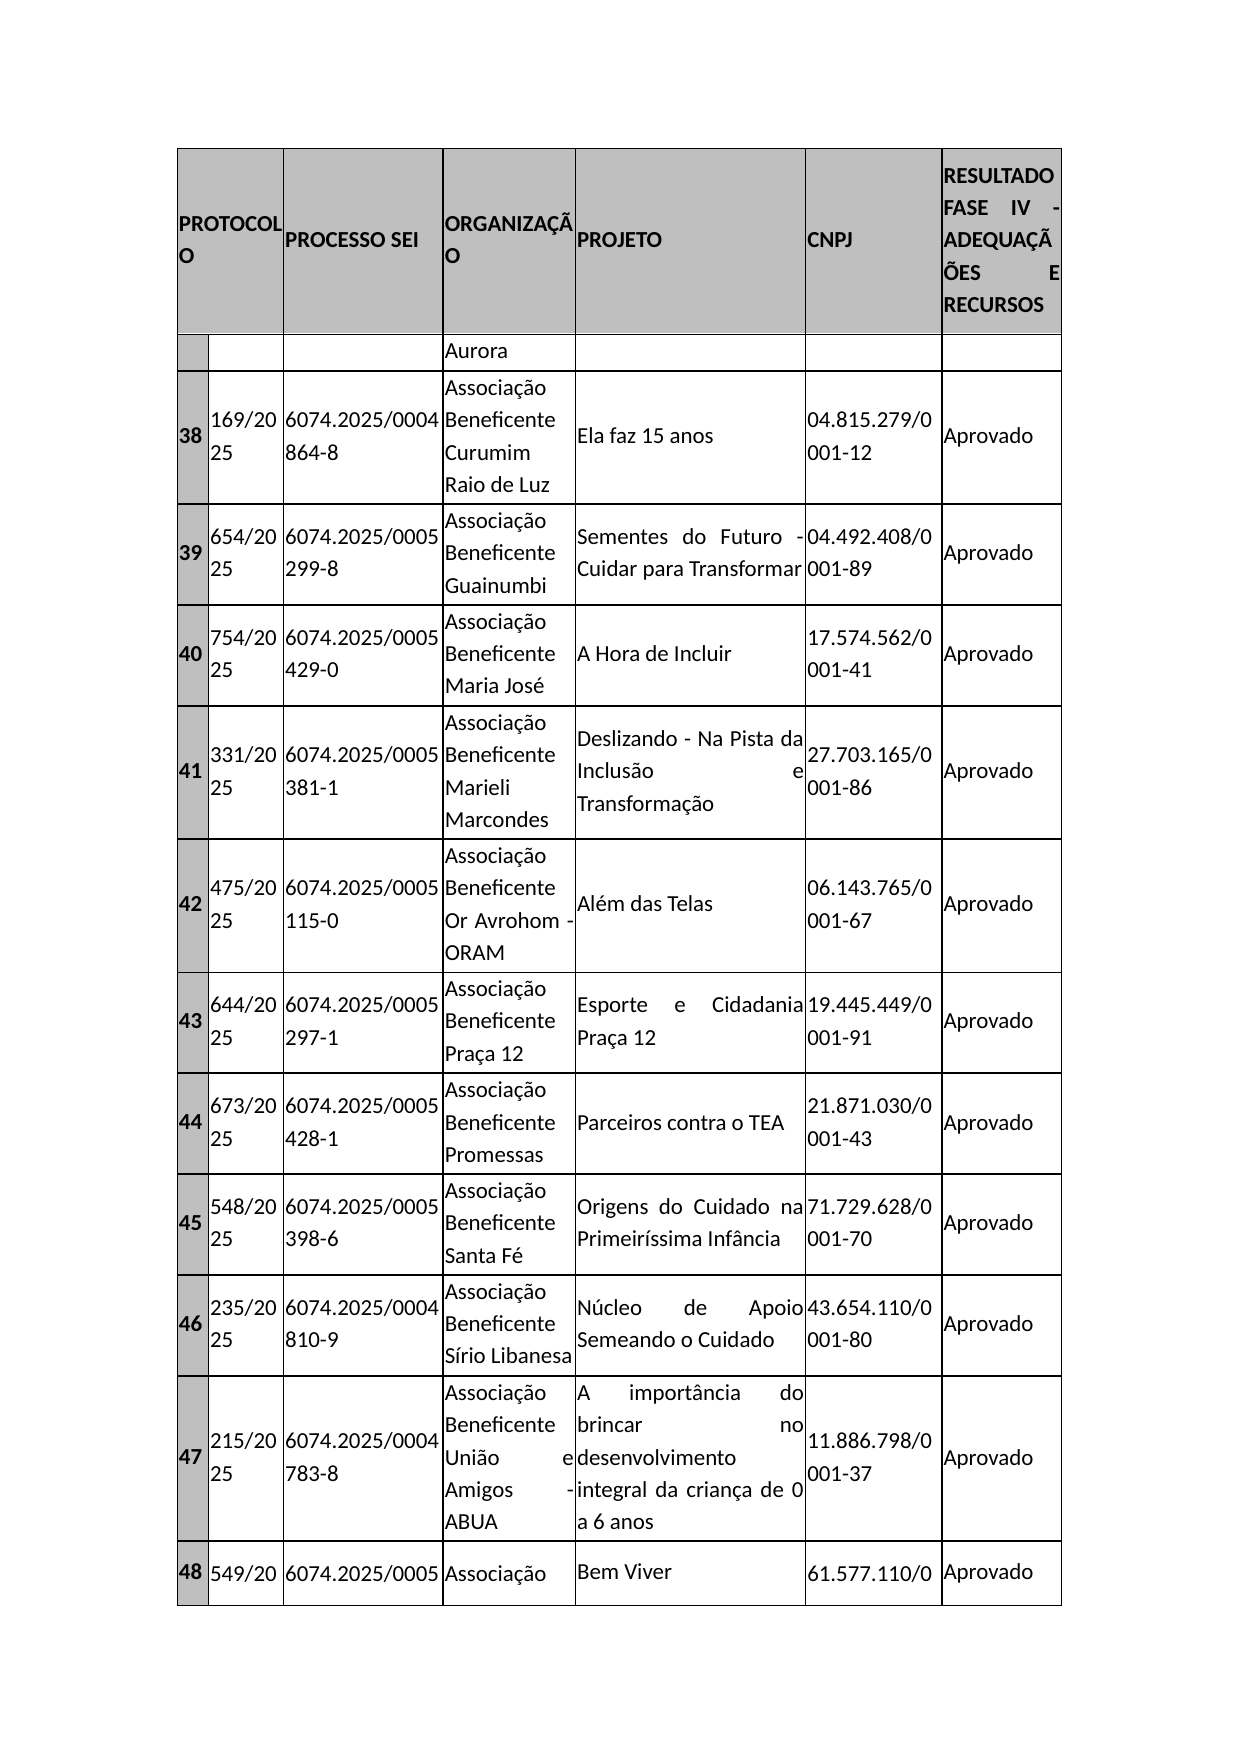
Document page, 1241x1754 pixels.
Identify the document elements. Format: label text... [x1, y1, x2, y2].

table_header PROTOCOLO [178, 149, 283, 333]
table_cell 43.654.110/0001-80 [806, 1276, 941, 1375]
table_cell 673/2025 [209, 1074, 283, 1173]
table_cell [209, 335, 283, 370]
table_cell Sementes do Futuro - Cuidar para Transformar [576, 505, 805, 604]
table_cell 21.871.030/0001-43 [806, 1074, 941, 1173]
table_cell Aprovado [943, 1377, 1061, 1540]
table_cell Esporte e Cidadania Praça 12 [576, 973, 805, 1072]
table_cell 48 [178, 1542, 208, 1605]
table_cell Bem Viver [576, 1542, 805, 1605]
table_cell Associação Beneficente Or Avrohom - ORAM [444, 840, 575, 971]
table_cell Associação Beneficente Promessas [444, 1074, 575, 1173]
table_cell 71.729.628/0001-70 [806, 1175, 941, 1274]
table_cell Aprovado [943, 505, 1061, 604]
table_cell [284, 335, 442, 370]
table_cell Aprovado [943, 606, 1061, 705]
table_cell Aprovado [943, 707, 1061, 838]
table_cell [576, 335, 805, 370]
table_cell 169/2025 [209, 372, 283, 503]
table_cell Associação [444, 1542, 575, 1605]
table_cell 04.492.408/0001-89 [806, 505, 941, 604]
table_cell Aprovado [943, 1542, 1061, 1605]
table_cell Aprovado [943, 1074, 1061, 1173]
table_cell Associação Beneficente Santa Fé [444, 1175, 575, 1274]
table_cell Associação Beneficente Maria José [444, 606, 575, 705]
table_cell Parceiros contra o TEA [576, 1074, 805, 1173]
table_cell 04.815.279/0001-12 [806, 372, 941, 503]
table_cell Associação Beneficente Guainumbi [444, 505, 575, 604]
table_cell Aprovado [943, 840, 1061, 971]
table_cell 39 [178, 505, 208, 604]
table_cell Associação Beneficente Praça 12 [444, 973, 575, 1072]
table_cell Associação Beneficente União e Amigos - ABUA [444, 1377, 575, 1540]
table_cell 475/2025 [209, 840, 283, 971]
table_cell 27.703.165/0001-86 [806, 707, 941, 838]
table_cell 47 [178, 1377, 208, 1540]
table_cell A importância do brincar no desenvolvimento integral da criança de 0 a 6 anos [576, 1377, 805, 1540]
table_cell 215/2025 [209, 1377, 283, 1540]
table_cell Associação Beneficente Sírio Libanesa [444, 1276, 575, 1375]
table_cell 61.577.110/0 [806, 1542, 941, 1605]
table_cell 45 [178, 1175, 208, 1274]
table_cell 43 [178, 973, 208, 1072]
table_header CNPJ [806, 149, 941, 333]
table_cell 6074.2025/0005398-6 [284, 1175, 442, 1274]
table_cell [178, 335, 208, 370]
table_header RESULTADO FASE IV - ADEQUAÇÃÕES E RECURSOS [943, 149, 1061, 333]
table_header PROCESSO SEI [284, 149, 442, 333]
table_cell Deslizando - Na Pista da Inclusão e Transformação [576, 707, 805, 838]
table_cell Origens do Cuidado na Primeiríssima Infância [576, 1175, 805, 1274]
table_cell 41 [178, 707, 208, 838]
table_cell 6074.2025/0005297-1 [284, 973, 442, 1072]
table_cell 6074.2025/0005381-1 [284, 707, 442, 838]
table_cell [806, 335, 941, 370]
table_cell 754/2025 [209, 606, 283, 705]
table_cell Aprovado [943, 973, 1061, 1072]
table_cell 19.445.449/0001-91 [806, 973, 941, 1072]
table_cell [943, 335, 1061, 370]
table_cell 11.886.798/0001-37 [806, 1377, 941, 1540]
table_cell 6074.2025/0005429-0 [284, 606, 442, 705]
table_cell 549/20 [209, 1542, 283, 1605]
table_cell 654/2025 [209, 505, 283, 604]
table_cell 548/2025 [209, 1175, 283, 1274]
table_cell Aprovado [943, 1175, 1061, 1274]
table_header ORGANIZAÇÃO [444, 149, 575, 333]
table_cell Além das Telas [576, 840, 805, 971]
table_cell 6074.2025/0004810-9 [284, 1276, 442, 1375]
table_cell 44 [178, 1074, 208, 1173]
table_cell 6074.2025/0005428-1 [284, 1074, 442, 1173]
table_cell 6074.2025/0005299-8 [284, 505, 442, 604]
table_cell Ela faz 15 anos [576, 372, 805, 503]
table_cell Associação Beneficente Curumim Raio de Luz [444, 372, 575, 503]
table_header PROJETO [576, 149, 805, 333]
table_cell 06.143.765/0001-67 [806, 840, 941, 971]
table_cell 6074.2025/0005 [284, 1542, 442, 1605]
table_cell 235/2025 [209, 1276, 283, 1375]
table_cell 17.574.562/0001-41 [806, 606, 941, 705]
table_cell Núcleo de Apoio Semeando o Cuidado [576, 1276, 805, 1375]
table_cell 46 [178, 1276, 208, 1375]
table_cell 6074.2025/0005115-0 [284, 840, 442, 971]
table_cell Aprovado [943, 1276, 1061, 1375]
table_cell 42 [178, 840, 208, 971]
table_cell A Hora de Incluir [576, 606, 805, 705]
table_cell 331/2025 [209, 707, 283, 838]
table_cell Associação Beneficente Marieli Marcondes [444, 707, 575, 838]
table_cell Aurora [444, 335, 575, 370]
table_cell 6074.2025/0004783-8 [284, 1377, 442, 1540]
table_cell Aprovado [943, 372, 1061, 503]
table_cell 38 [178, 372, 208, 503]
table_cell 644/2025 [209, 973, 283, 1072]
table_cell 40 [178, 606, 208, 705]
table_cell 6074.2025/0004864-8 [284, 372, 442, 503]
